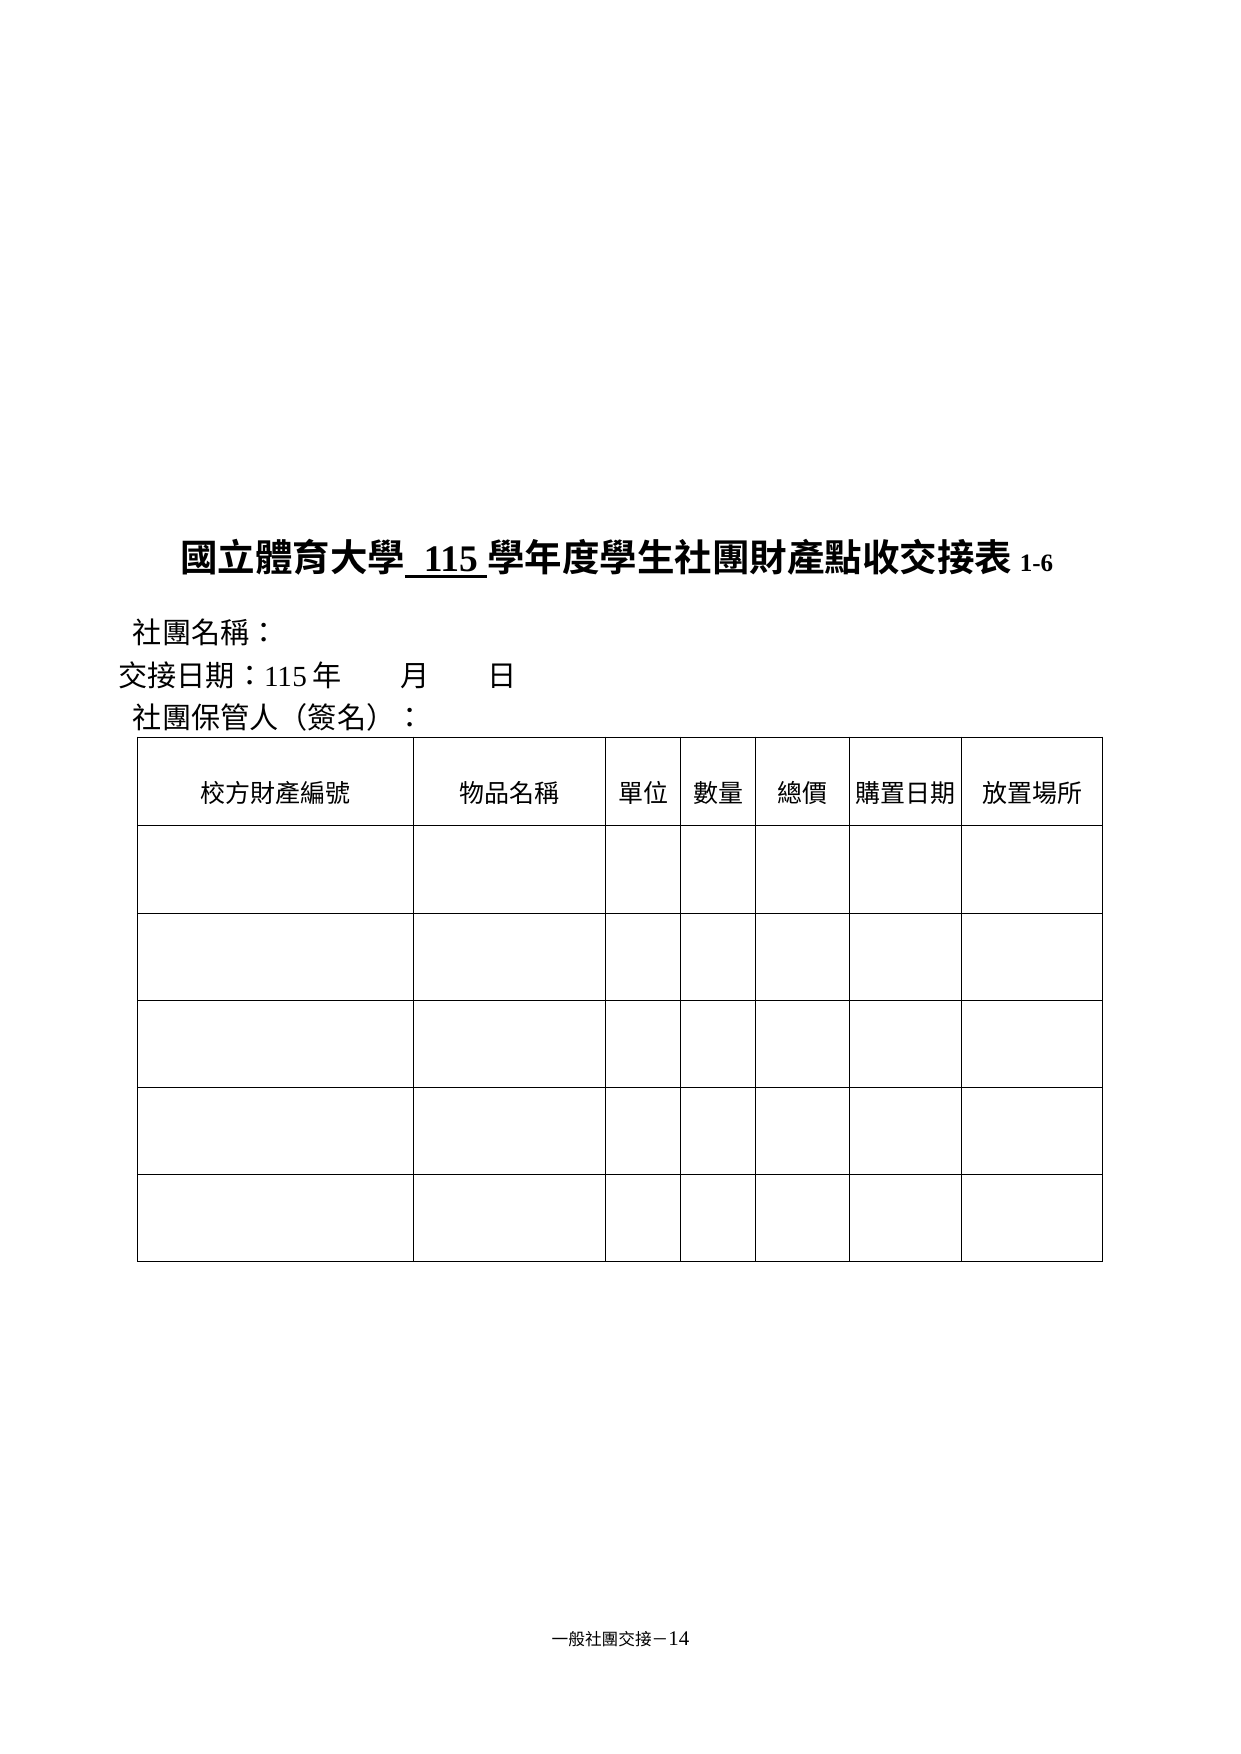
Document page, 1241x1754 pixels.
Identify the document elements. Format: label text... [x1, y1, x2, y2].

table_cell [756, 914, 849, 999]
table_cell [138, 914, 413, 999]
table_cell [850, 1001, 961, 1087]
table_header 數量 [681, 738, 755, 825]
table_cell [756, 826, 849, 912]
table_cell [138, 1175, 413, 1261]
table_header 購置日期 [850, 738, 961, 825]
table_cell [681, 914, 755, 999]
table_cell [414, 1088, 605, 1174]
table_cell [606, 914, 680, 999]
table_cell [681, 826, 755, 912]
table_cell [962, 1001, 1102, 1087]
table_cell [962, 1175, 1102, 1261]
table_cell [962, 914, 1102, 999]
text 社團名稱： 交接日期：115年 月 日 [118, 610, 1122, 694]
table_cell [850, 1088, 961, 1174]
table_cell [138, 1001, 413, 1087]
table_cell [606, 1001, 680, 1087]
table_cell [414, 826, 605, 912]
table_cell [850, 1175, 961, 1261]
table_cell [681, 1088, 755, 1174]
table_header 校方財產編號 [138, 738, 413, 825]
table_header 總價 [756, 738, 849, 825]
table_cell [756, 1001, 849, 1087]
table_cell [138, 1088, 413, 1174]
table_cell [414, 1175, 605, 1261]
table_cell [681, 1001, 755, 1087]
table_cell [962, 826, 1102, 912]
text 社團保管人（簽名）： [118, 694, 1122, 737]
table_header 放置場所 [962, 738, 1102, 825]
table_cell [414, 914, 605, 999]
table_cell [681, 1175, 755, 1261]
table_cell [138, 826, 413, 912]
table_cell [606, 1088, 680, 1174]
table_header 物品名稱 [414, 738, 605, 825]
table_cell [606, 826, 680, 912]
table_cell [850, 914, 961, 999]
table_header 單位 [606, 738, 680, 825]
table_cell [414, 1001, 605, 1087]
table_cell [756, 1088, 849, 1174]
table_cell [606, 1175, 680, 1261]
table_cell [850, 826, 961, 912]
text 國立體育大學 115 學年度學生社團財產點收交接表1-6 [44, 514, 1188, 576]
table_cell [962, 1088, 1102, 1174]
table_cell [756, 1175, 849, 1261]
